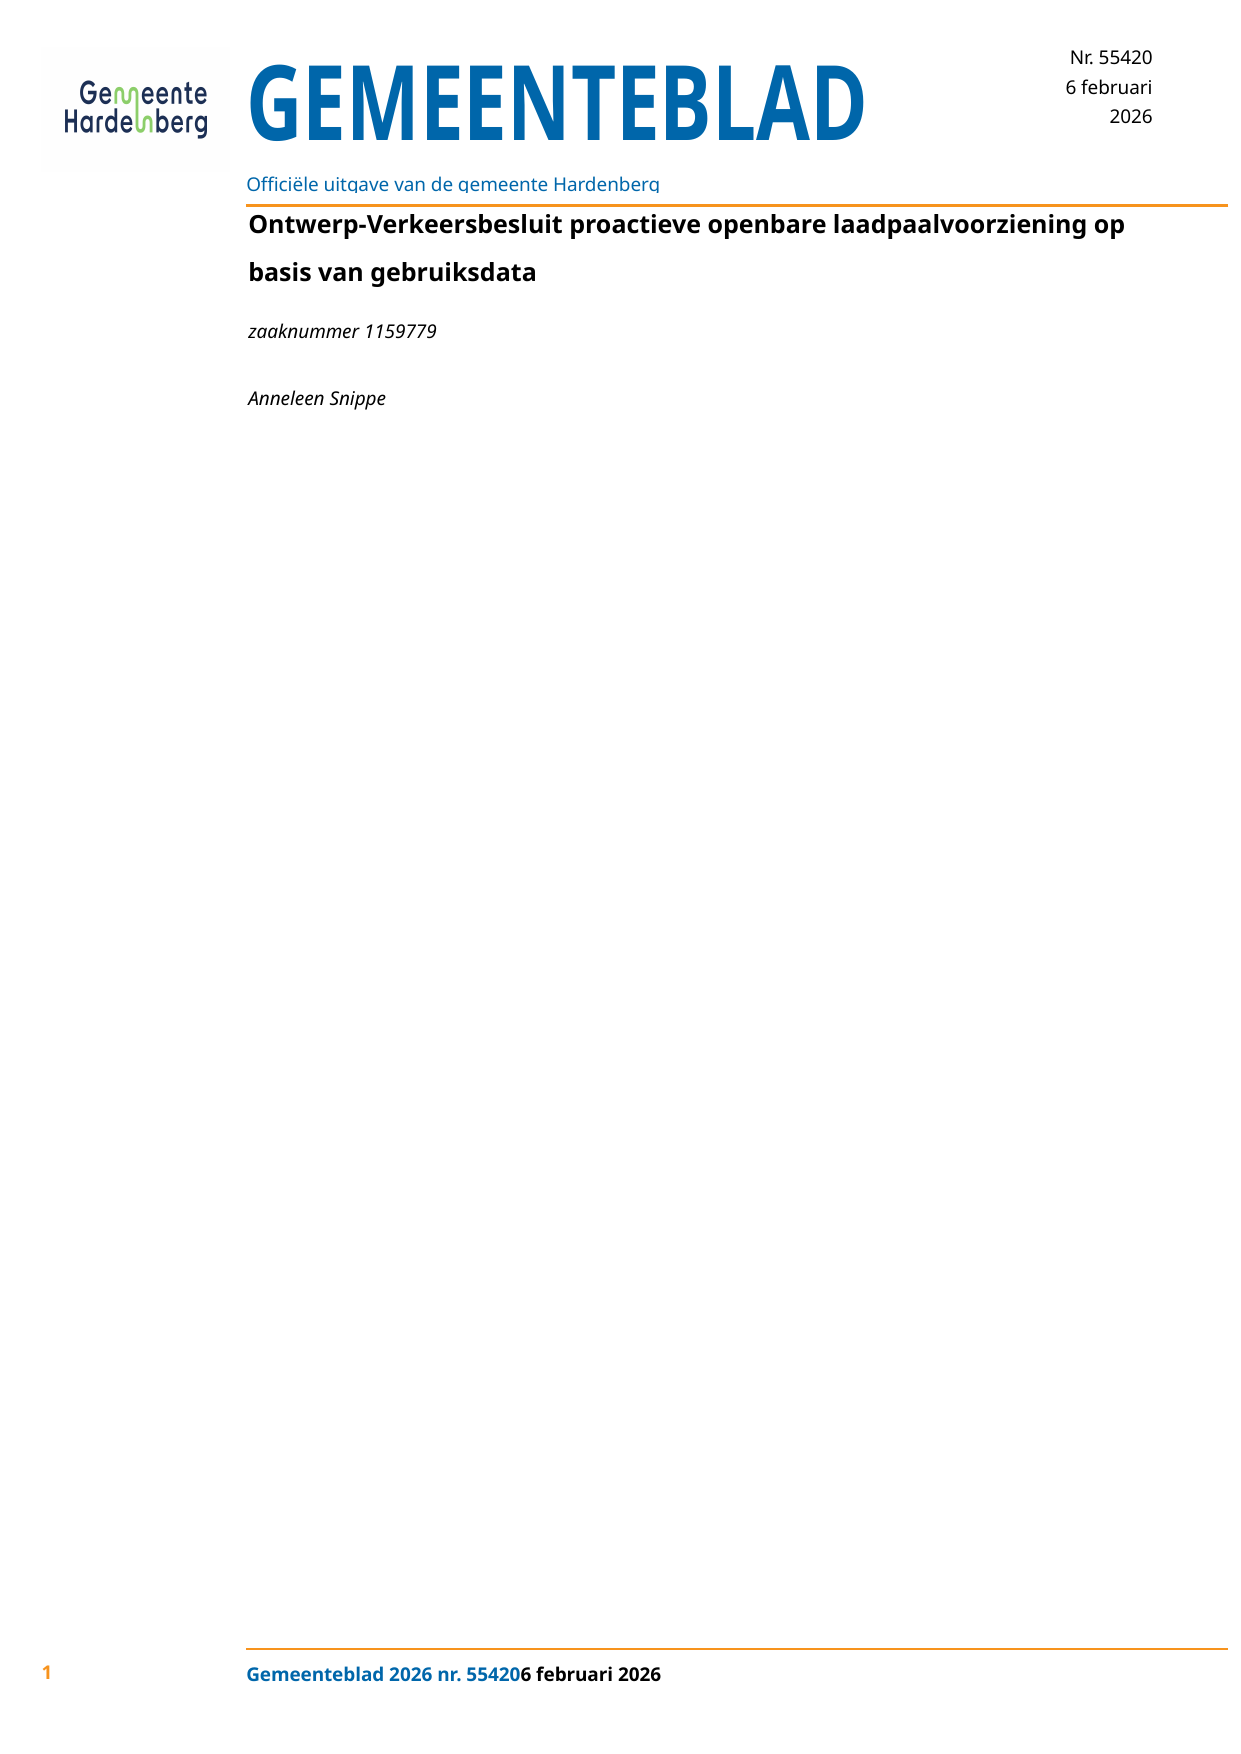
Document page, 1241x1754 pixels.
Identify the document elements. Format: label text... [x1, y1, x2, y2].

picture [41, 47, 231, 172]
text Ontwerp-Verkeersbesluit proactieve openbare laadpaalvoorziening op basis van gebruiksdata [248, 207, 1152, 288]
text zaaknummer 1159779 [248, 318, 1152, 344]
text Anneleen Snippe [248, 386, 1152, 411]
